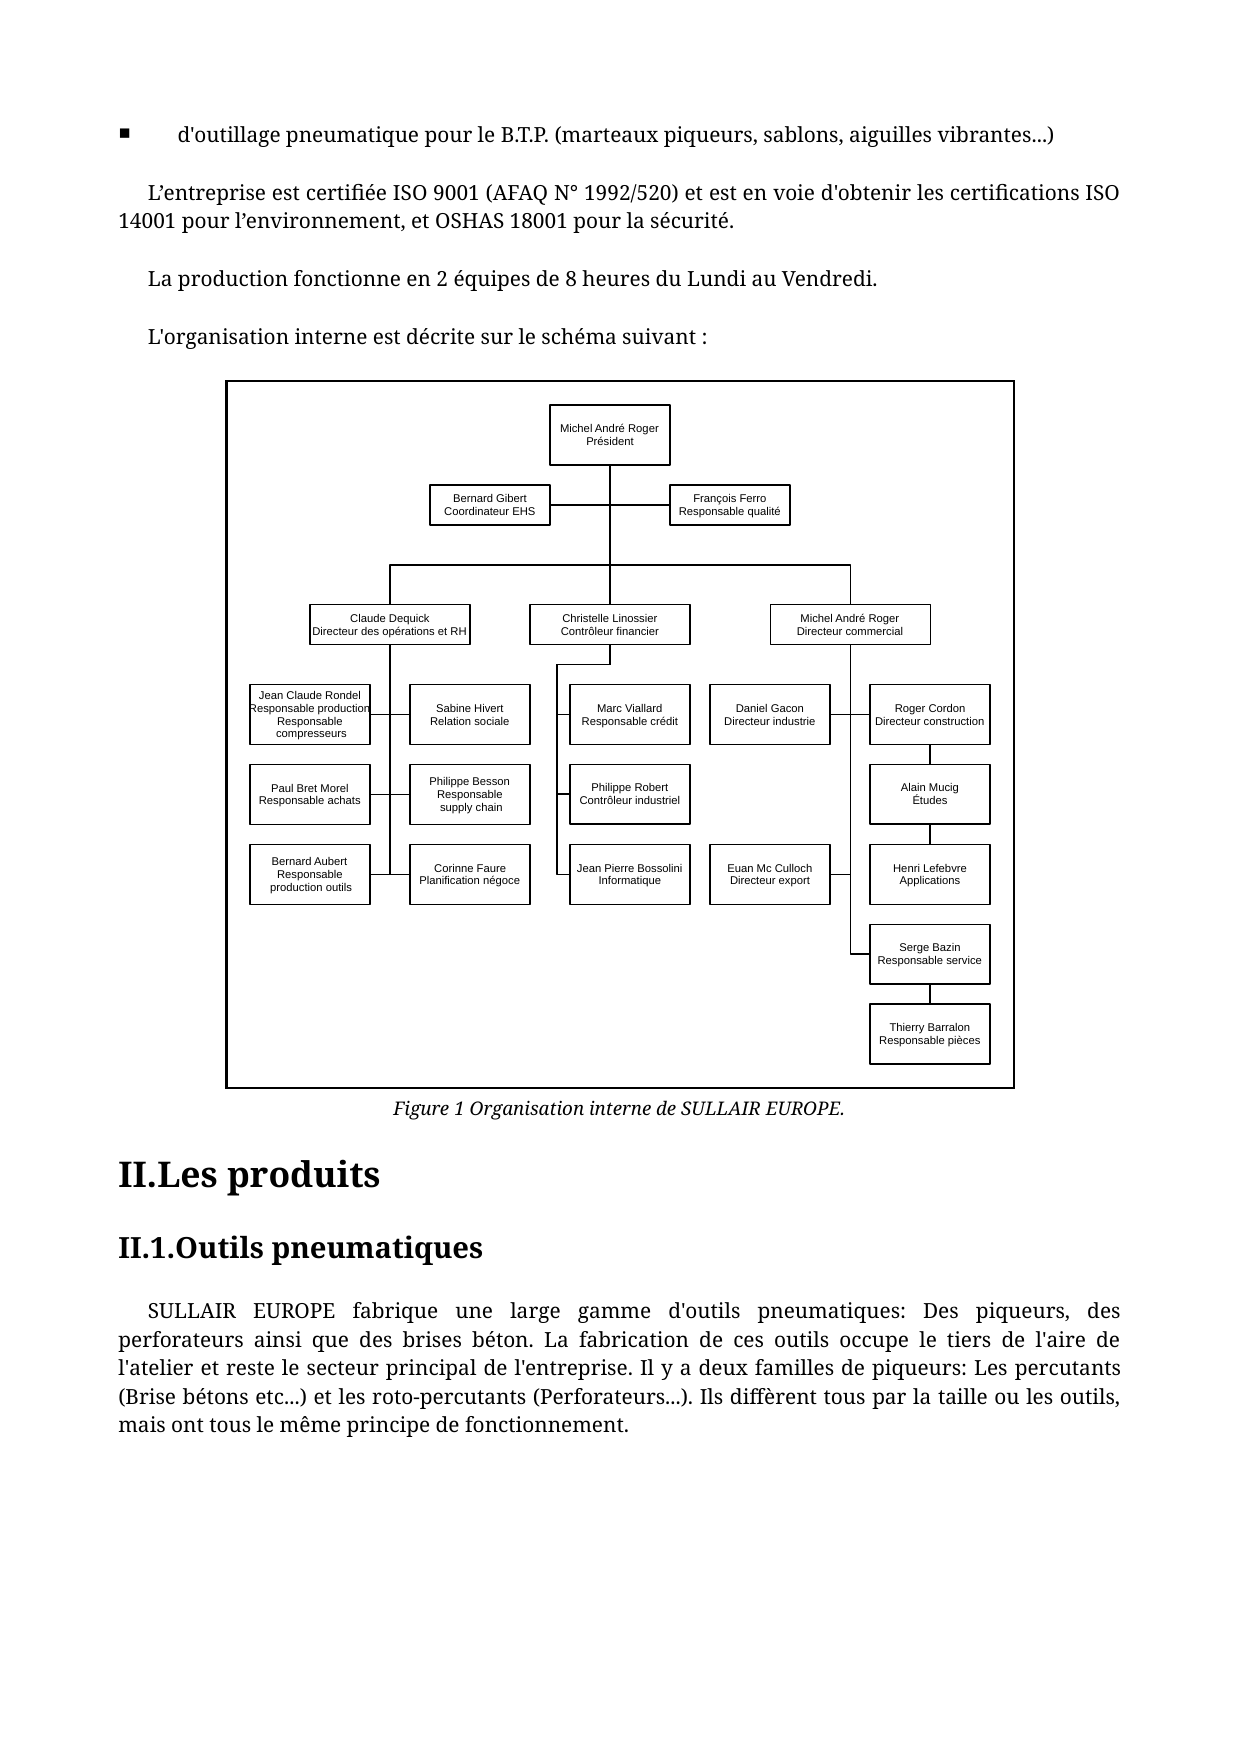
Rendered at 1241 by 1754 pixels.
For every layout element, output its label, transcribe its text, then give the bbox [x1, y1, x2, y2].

text Figure 1 Organisation interne de SULLAIR EUROPE. [177, 1095, 1063, 1120]
text SULLAIR EUROPE fabrique une large gamme d'outils pneumatiques: Des piqueurs, des perforateurs ainsi que des brises béton. La fabrication de ces outils occupe le tiers de l'aire de l'atelier et reste le secteur principal de l'entreprise. Il y a deux familles de piqueurs: Les percutants (Brise bétons etc...) et les roto-percutants (Perforateurs...). Ils diffèrent tous par la taille ou les outils, mais ont tous le même principe de fonctionnement. [118, 1297, 1122, 1439]
text L’entreprise est certifiée ISO 9001 (AFAQ N° 1992/520) et est en voie d'obtenir les certifications ISO 14001 pour l’environnement, et OSHAS 18001 pour la sécurité. [118, 178, 1122, 235]
list d'outillage pneumatique pour le B.T.P. (marteaux piqueurs, sablons, aiguilles vibrantes...) [118, 118, 1093, 148]
subtitle Outils pneumatiques [118, 1227, 1122, 1267]
text La production fonctionne en 2 équipes de 8 heures du Lundi au Vendredi. [118, 264, 1122, 293]
subtitle Les produits [118, 1150, 1122, 1198]
text L'organisation interne est décrite sur le schéma suivant : [118, 322, 1122, 351]
